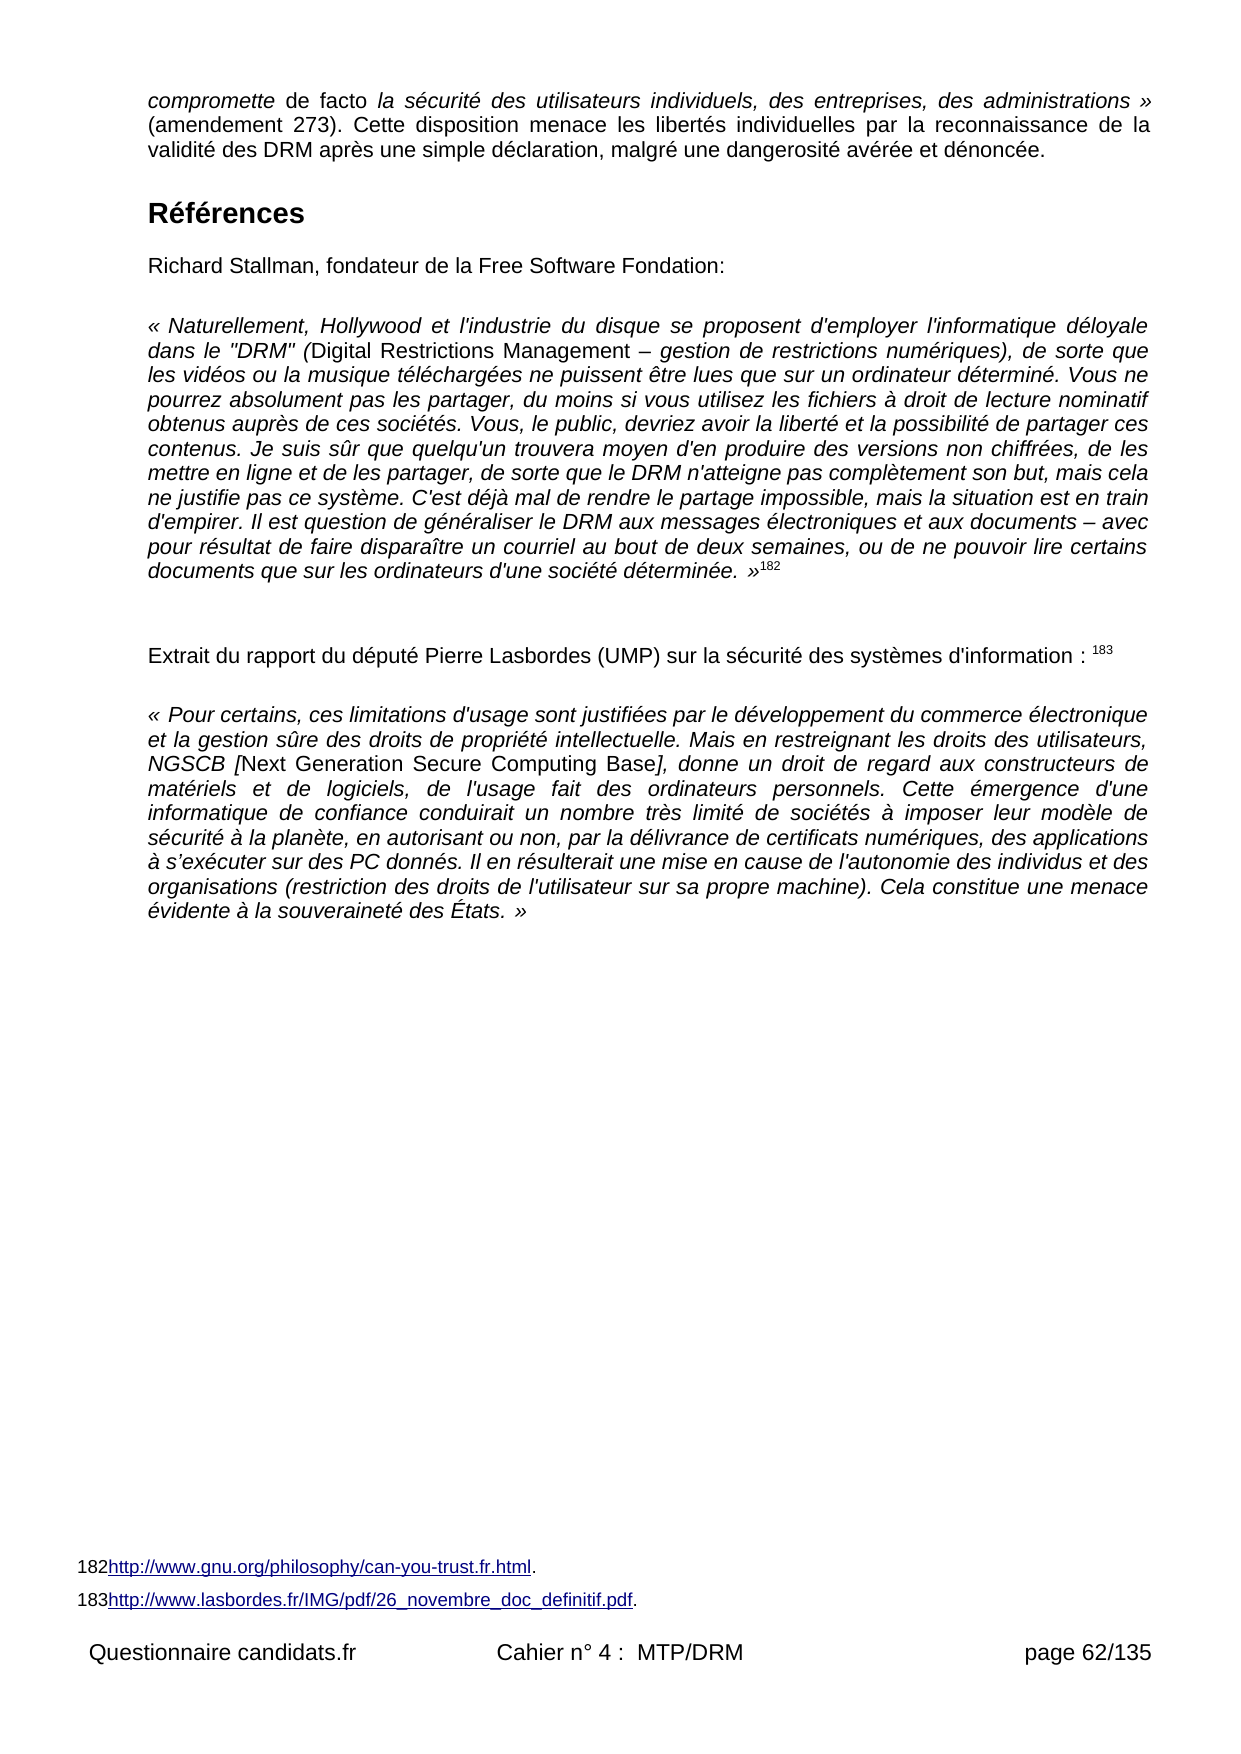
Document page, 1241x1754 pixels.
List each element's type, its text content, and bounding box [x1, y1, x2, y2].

text Richard Stallman, fondateur de la Free Software Fondation: [148, 254, 1152, 279]
text « Pour certains, ces limitations d'usage sont justifiées par le développement du commerce électronique et la gestion sûre des droits de propriété intellectuelle. Mais en restreignant les droits des utilisateurs, NGSCB [Next Generation Secure Computing Base], donne un droit de regard aux constructeurs de matériels et de logiciels, de l'usage fait des ordinateurs personnels. Cette émergence d'une informatique de confiance conduirait un nombre très limité de sociétés à imposer leur modèle de sécurité à la planète, en autorisant ou non, par la délivrance de certificats numériques, des applications à s’exécuter sur des PC donnés. Il en résulterait une mise en cause de l'autonomie des individus et des organisations (restriction des droits de l'utilisateur sur sa propre machine). Cela constitue une menace évidente à la souveraineté des États. » [148, 703, 1152, 923]
text « Naturellement, Hollywood et l'industrie du disque se proposent d'employer l'informatique déloyale dans le "DRM" (Digital Restrictions Management – gestion de restrictions numériques), de sorte que les vidéos ou la musique téléchargées ne puissent être lues que sur un ordinateur déterminé. Vous ne pourrez absolument pas les partager, du moins si vous utilisez les fichiers à droit de lecture nominatif obtenus auprès de ces sociétés. Vous, le public, devriez avoir la liberté et la possibilité de partager ces contenus. Je suis sûr que quelqu'un trouvera moyen d'en produire des versions non chiffrées, de les mettre en ligne et de les partager, de sorte que le DRM n'atteigne pas complètement son but, mais cela ne justifie pas ce système. C'est déjà mal de rendre le partage impossible, mais la situation est en train d'empirer. Il est question de généraliser le DRM aux messages électroniques et aux documents – avec pour résultat de faire disparaître un courriel au bout de deux semaines, ou de ne pouvoir lire certains documents que sur les ordinateurs d'une société déterminée. » [148, 314, 1152, 583]
subtitle Références [148, 197, 1152, 230]
text compromette de facto la sécurité des utilisateurs individuels, des entreprises, des administrations » (amendement 273). Cette disposition menace les libertés individuelles par la reconnaissance de la validité des DRM après une simple déclaration, malgré une dangerosité avérée et dénoncée. [148, 88, 1152, 162]
text http://www.lasbordes.fr/IMG/pdf/26_novembre_doc_definitif.pdf. [77, 1589, 1152, 1610]
text Extrait du rapport du député Pierre Lasbordes (UMP) sur la sécurité des systèmes d'information : [148, 619, 1152, 668]
text http://www.gnu.org/philosophy/can-you-trust.fr.html. [77, 1557, 1152, 1578]
